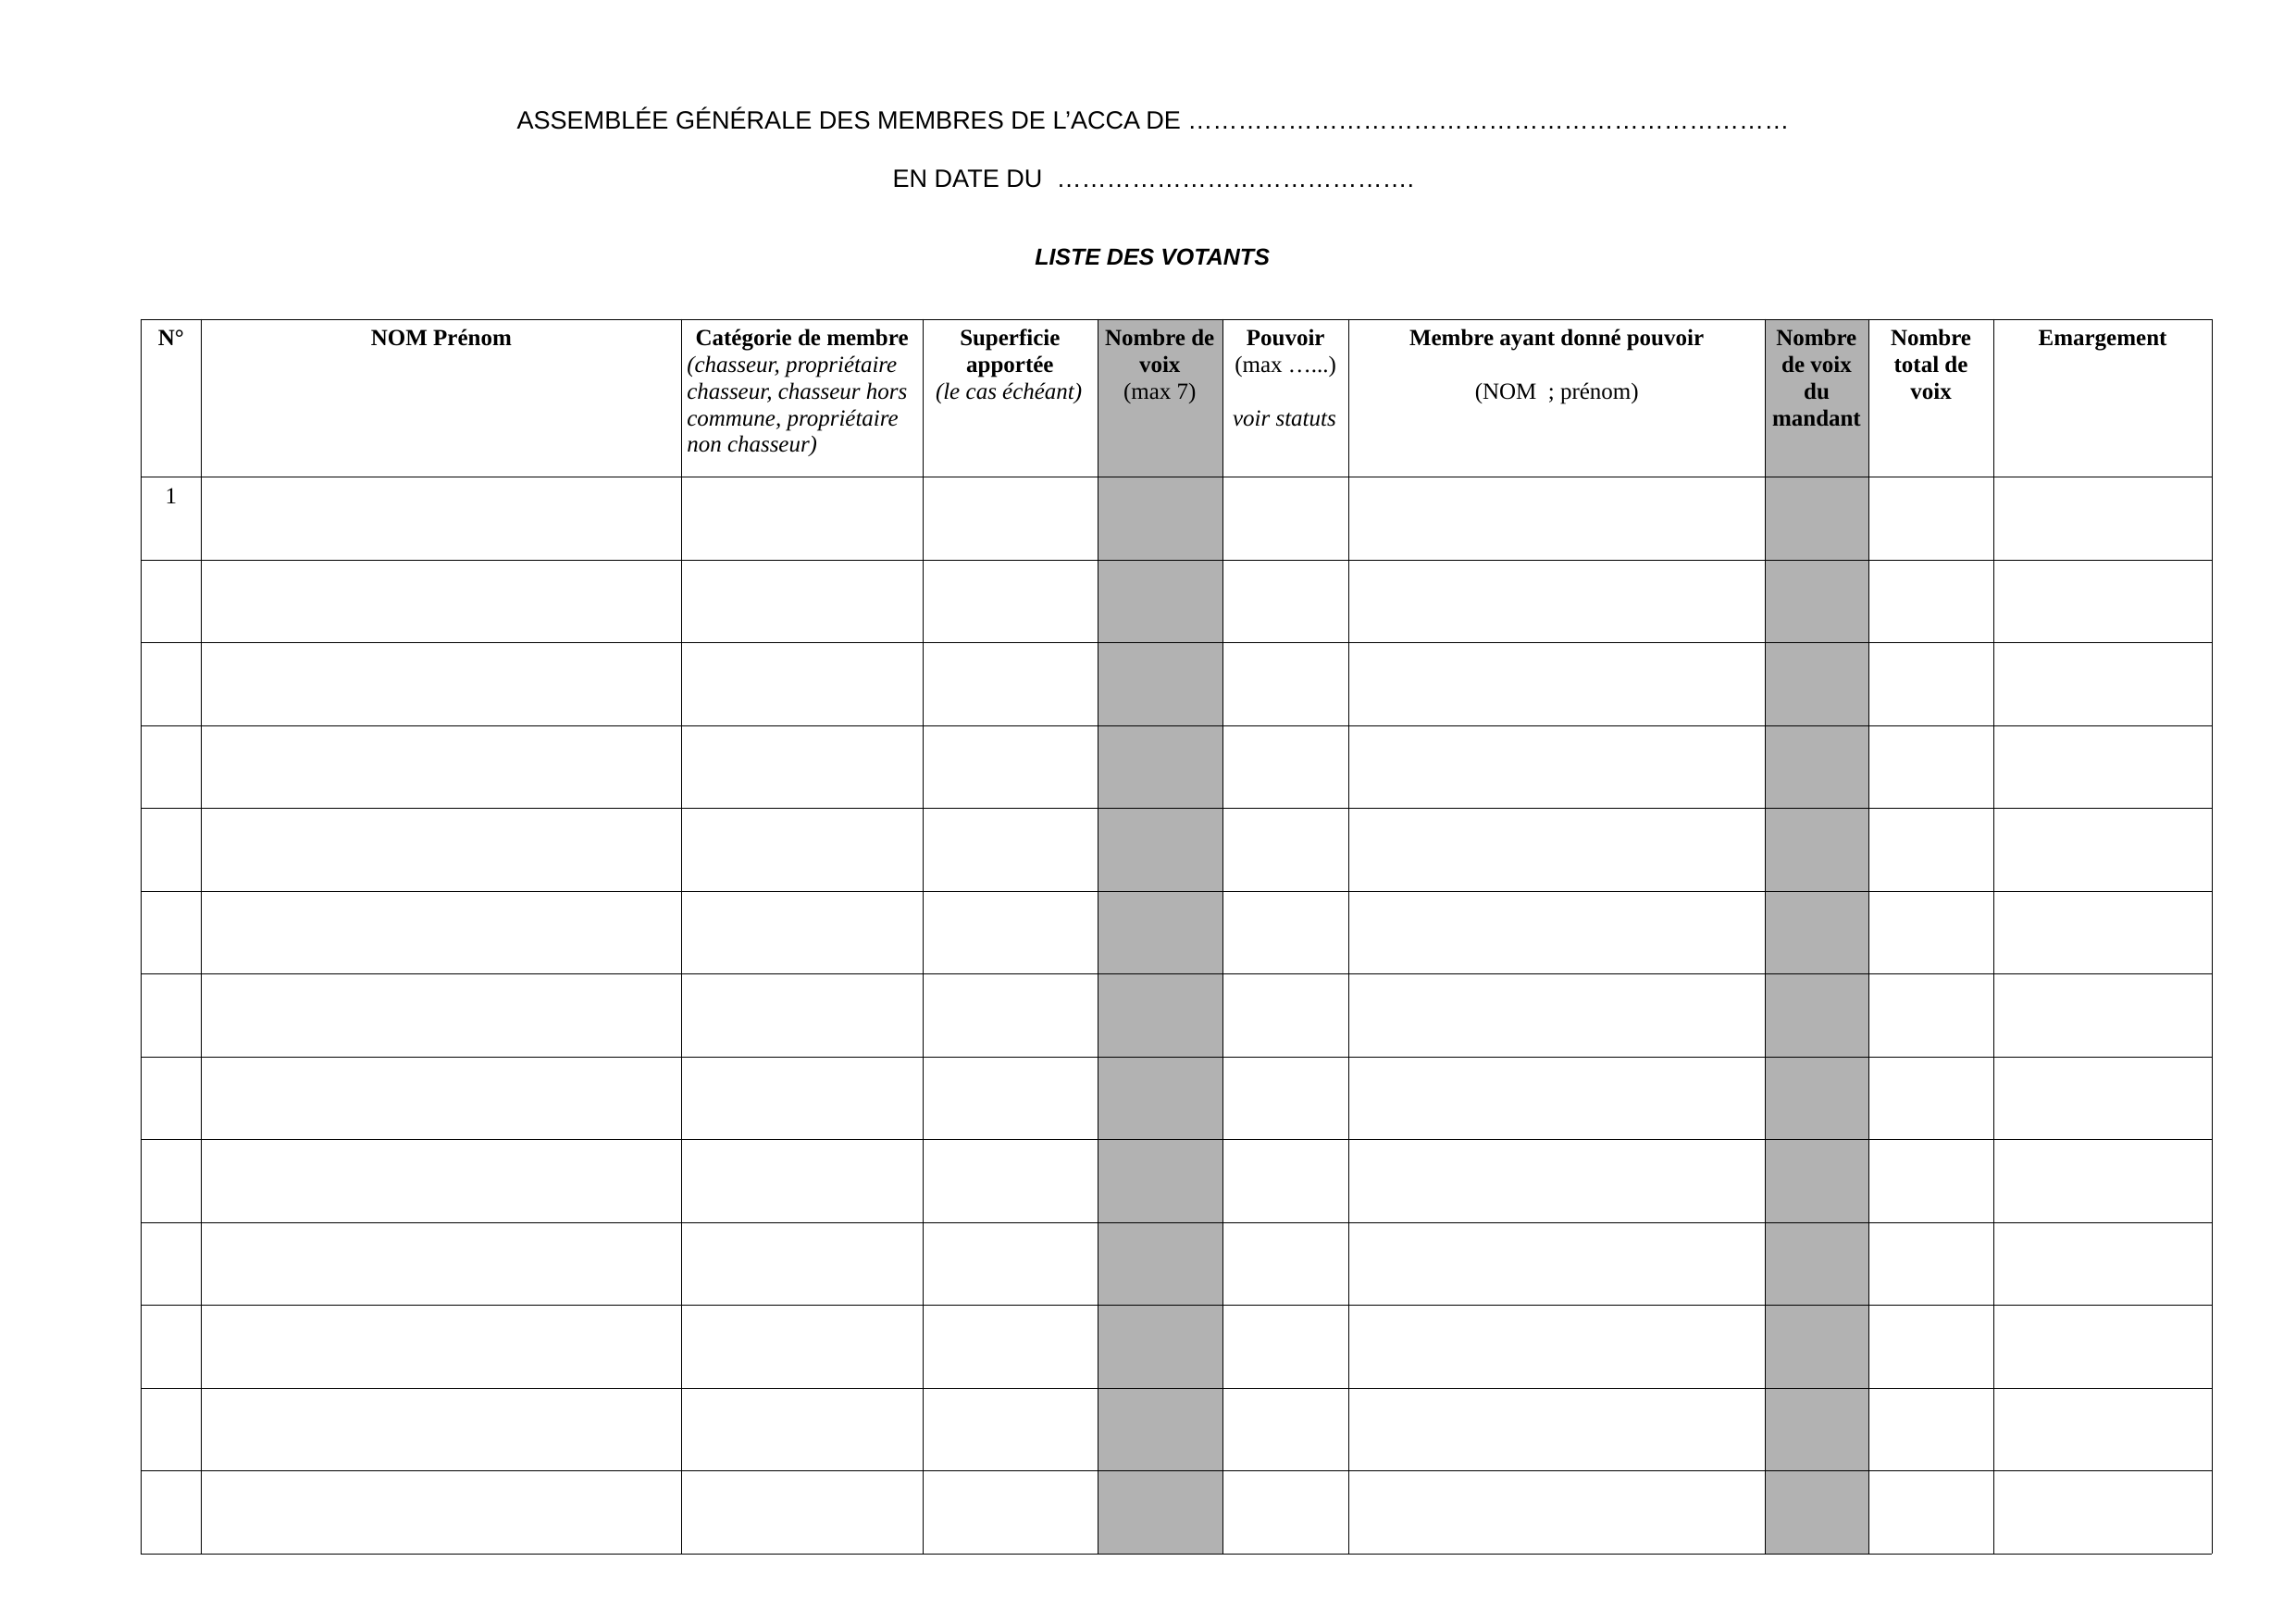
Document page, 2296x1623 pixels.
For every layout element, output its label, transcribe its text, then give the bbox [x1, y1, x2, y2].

table_cell [1349, 1389, 1765, 1470]
table_cell [1098, 1306, 1222, 1388]
table_cell [682, 1058, 923, 1139]
table_header Nombre de voix du mandant [1766, 320, 1868, 477]
table_cell [1766, 892, 1868, 973]
table_cell [202, 809, 681, 891]
table_cell [1766, 726, 1868, 808]
table_cell [1349, 561, 1765, 642]
text ASSEMBLÉE GÉNÉRALE DES MEMBRES DE L’ACCA DE ……………………………………………………………… [131, 105, 2175, 134]
text LISTE DES VOTANTS [131, 243, 2175, 270]
table_cell [1994, 643, 2212, 725]
table_cell [1349, 726, 1765, 808]
table_cell [1098, 1058, 1222, 1139]
table_cell [1869, 1471, 1993, 1554]
table_header Catégorie de membre (chasseur, propriétaire chasseur, chasseur hors commune, propriétaire non chasseur) [682, 320, 923, 477]
table_cell [924, 1058, 1098, 1139]
table_cell [1994, 477, 2212, 560]
table_cell [1349, 974, 1765, 1057]
table_cell [1869, 1058, 1993, 1139]
table_cell [1994, 1471, 2212, 1554]
table_cell [1766, 809, 1868, 891]
table_cell [1349, 1140, 1765, 1222]
table_cell [682, 561, 923, 642]
table_cell [682, 1306, 923, 1388]
table_cell [924, 1223, 1098, 1305]
table_cell [1098, 477, 1222, 560]
table_cell [1349, 1058, 1765, 1139]
table_cell [1766, 1140, 1868, 1222]
table_cell [1223, 1140, 1348, 1222]
table_cell [924, 974, 1098, 1057]
table_cell [924, 477, 1098, 560]
table_cell [1994, 561, 2212, 642]
table_cell [682, 1223, 923, 1305]
table_cell [202, 1389, 681, 1470]
table_cell [142, 1223, 201, 1305]
table_cell [682, 726, 923, 808]
table_cell [1098, 1389, 1222, 1470]
table_cell [1766, 1223, 1868, 1305]
table_cell [1098, 1140, 1222, 1222]
table_cell [924, 643, 1098, 725]
table_cell [924, 1140, 1098, 1222]
table_cell [1223, 809, 1348, 891]
table_cell [1349, 1306, 1765, 1388]
table_cell [202, 974, 681, 1057]
table_cell [924, 726, 1098, 808]
table_cell [1223, 643, 1348, 725]
table_cell [682, 809, 923, 891]
table_cell [1869, 1223, 1993, 1305]
table_cell [142, 1140, 201, 1222]
table_cell [142, 809, 201, 891]
table_header N° [142, 320, 201, 477]
table_cell [1994, 809, 2212, 891]
table_cell [682, 477, 923, 560]
table_cell [1098, 726, 1222, 808]
text EN DATE DU ……………………………………. [131, 164, 2175, 192]
table_cell [1098, 809, 1222, 891]
table_cell [1349, 809, 1765, 891]
table_cell [1766, 974, 1868, 1057]
table_cell [1349, 477, 1765, 560]
table_cell [202, 892, 681, 973]
table_cell [142, 1471, 201, 1554]
table_cell [1098, 643, 1222, 725]
table_cell [1098, 892, 1222, 973]
table_cell [924, 1471, 1098, 1554]
table_cell [682, 1389, 923, 1470]
table_cell [1223, 1306, 1348, 1388]
table_cell [202, 477, 681, 560]
table_cell [682, 892, 923, 973]
table_cell [1869, 892, 1993, 973]
table_cell [1994, 1306, 2212, 1388]
table_header Nombre de voix (max 7) [1098, 320, 1222, 477]
table_cell [1869, 726, 1993, 808]
table_cell [142, 974, 201, 1057]
table_cell [202, 1223, 681, 1305]
table_cell [1223, 892, 1348, 973]
table_cell [1766, 561, 1868, 642]
table_cell [924, 1306, 1098, 1388]
table_cell [924, 1389, 1098, 1470]
table_cell [1223, 1223, 1348, 1305]
table_cell [1994, 726, 2212, 808]
table_cell [1766, 1058, 1868, 1139]
table_cell 1 [142, 477, 201, 560]
table_header Superficie apportée (le cas échéant) [924, 320, 1098, 477]
table_cell [1869, 809, 1993, 891]
table_cell [1994, 1140, 2212, 1222]
table_cell [1994, 892, 2212, 973]
table_cell [142, 726, 201, 808]
table_cell [1223, 974, 1348, 1057]
table_header NOM Prénom [202, 320, 681, 477]
table_cell [1994, 974, 2212, 1057]
table_cell [1223, 1389, 1348, 1470]
table_cell [1098, 1471, 1222, 1554]
table_cell [1223, 561, 1348, 642]
table_cell [202, 726, 681, 808]
table_cell [1994, 1058, 2212, 1139]
table_cell [1223, 477, 1348, 560]
table_cell [142, 1058, 201, 1139]
table_cell [682, 1471, 923, 1554]
table_cell [202, 1140, 681, 1222]
table_cell [202, 1471, 681, 1554]
table_cell [682, 643, 923, 725]
table_cell [924, 809, 1098, 891]
table_cell [1349, 1471, 1765, 1554]
table_cell [682, 974, 923, 1057]
table_cell [1223, 726, 1348, 808]
table_cell [1223, 1471, 1348, 1554]
table_cell [1766, 1389, 1868, 1470]
table_cell [142, 1389, 201, 1470]
table_cell [1349, 1223, 1765, 1305]
table_cell [1994, 1223, 2212, 1305]
table_cell [1766, 1471, 1868, 1554]
table_cell [924, 561, 1098, 642]
table_cell [1869, 643, 1993, 725]
table_cell [1869, 477, 1993, 560]
table_cell [202, 643, 681, 725]
table_cell [202, 1058, 681, 1139]
table_cell [1869, 561, 1993, 642]
table_cell [1766, 477, 1868, 560]
table_cell [1869, 1389, 1993, 1470]
table_header Nombre total de voix [1869, 320, 1993, 477]
table_cell [142, 561, 201, 642]
table_cell [1098, 974, 1222, 1057]
table_cell [1098, 1223, 1222, 1305]
table_cell [142, 892, 201, 973]
table_header Pouvoir (max …...) voir statuts [1223, 320, 1348, 477]
table_cell [1766, 1306, 1868, 1388]
table_cell [1349, 892, 1765, 973]
table_cell [1869, 974, 1993, 1057]
table_header Emargement [1994, 320, 2212, 477]
table_cell [142, 1306, 201, 1388]
table_cell [1349, 643, 1765, 725]
table_cell [142, 643, 201, 725]
table_cell [1869, 1306, 1993, 1388]
table_cell [682, 1140, 923, 1222]
table_header Membre ayant donné pouvoir (NOM ; prénom) [1349, 320, 1765, 477]
table_cell [1994, 1389, 2212, 1470]
table_cell [1766, 643, 1868, 725]
table_cell [1869, 1140, 1993, 1222]
table_cell [1098, 561, 1222, 642]
table_cell [924, 892, 1098, 973]
table_cell [202, 1306, 681, 1388]
table_cell [1223, 1058, 1348, 1139]
table_cell [202, 561, 681, 642]
